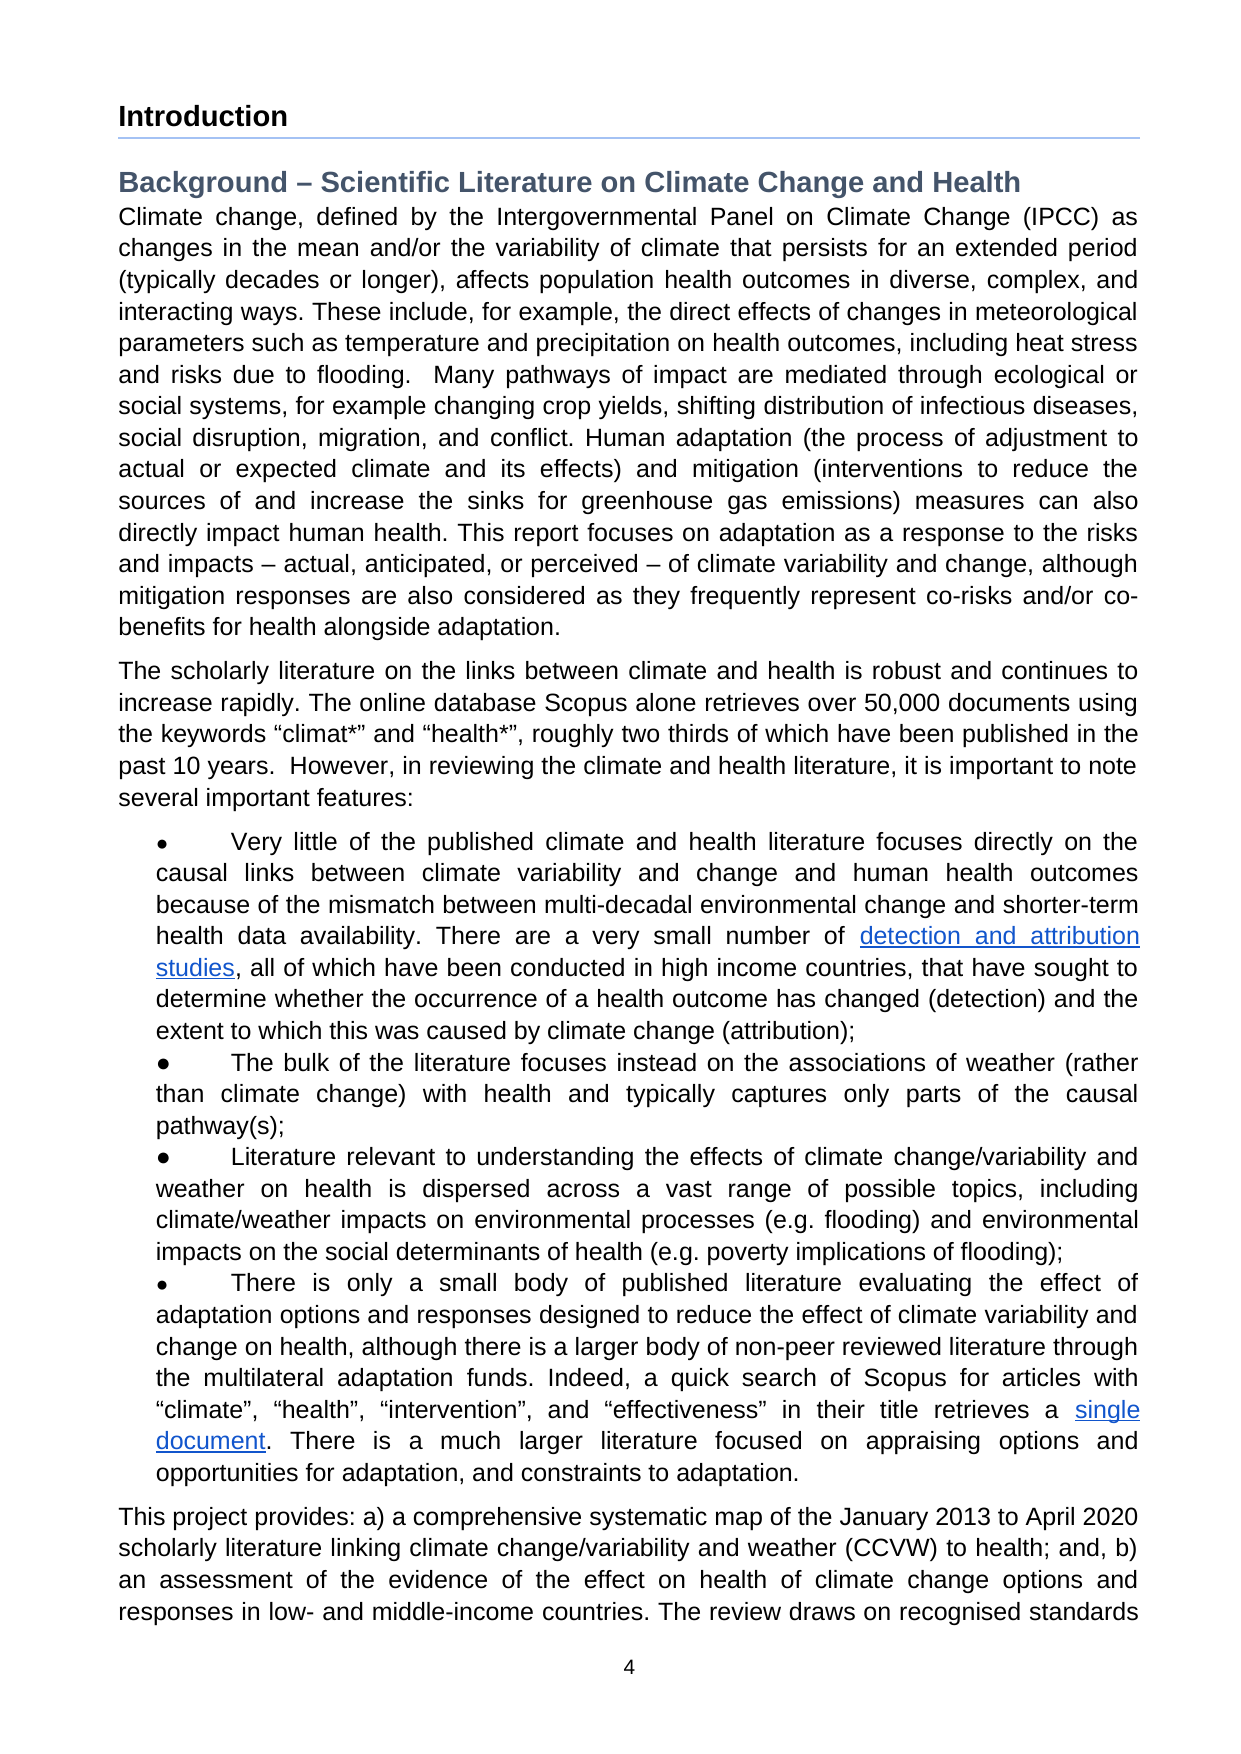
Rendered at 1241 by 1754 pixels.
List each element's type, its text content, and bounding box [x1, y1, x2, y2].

subtitle Introduction [118, 99, 1140, 137]
list The bulk of the literature focuses instead on the associations of weather (rather than climate change) with health and typically captures only parts of the causal pathway(s); [156, 1047, 1140, 1139]
list Very little of the published climate and health literature focuses directly on the causal links between climate variability and change and human health outcomes because of the mismatch between multi-decadal environmental change and shorter-term health data availability. There are a very small number of detection and attribution studies, all of which have been conducted in high income countries, that have sought to determine whether the occurrence of a health outcome has changed (detection) and the extent to which this was caused by climate change (attribution); [156, 827, 1140, 1045]
text This project provides: a) a comprehensive systematic map of the January 2013 to April 2020 scholarly literature linking climate change/variability and weather (CCVW) to health; and, b) an assessment of the evidence of the effect on health of climate change options and responses in low- and middle-income countries. The review draws on recognised standards [118, 1502, 1140, 1625]
list Literature relevant to understanding the effects of climate change/variability and weather on health is dispersed across a vast range of possible topics, including climate/weather impacts on environmental processes (e.g. flooding) and environmental impacts on the social determinants of health (e.g. poverty implications of flooding); [156, 1142, 1140, 1266]
text The scholarly literature on the links between climate and health is robust and continues to increase rapidly. The online database Scopus alone retrieves over 50,000 documents using the keywords “climat*” and “health*”, roughly two thirds of which have been published in the past 10 years. However, in reviewing the climate and health literature, it is important to note several important features: [118, 656, 1140, 811]
text Climate change, defined by the Intergovernmental Panel on Climate Change (IPCC) as changes in the mean and/or the variability of climate that persists for an extended period (typically decades or longer), affects population health outcomes in diverse, complex, and interacting ways. These include, for example, the direct effects of changes in meteorological parameters such as temperature and precipitation on health outcomes, including heat stress and risks due to flooding. Many pathways of impact are mediated through ecological or social systems, for example changing crop yields, shifting distribution of infectious diseases, social disruption, migration, and conflict. Human adaptation (the process of adjustment to actual or expected climate and its effects) and mitigation (interventions to reduce the sources of and increase the sinks for greenhouse gas emissions) measures can also directly impact human health. This report focuses on adaptation as a response to the risks and impacts ‒ actual, anticipated, or perceived ‒ of climate variability and change, although mitigation responses are also considered as they frequently represent co-risks and/or co-benefits for health alongside adaptation. [118, 202, 1140, 641]
subtitle Background – Scientific Literature on Climate Change and Health [118, 165, 1140, 198]
list There is only a small body of published literature evaluating the effect of adaptation options and responses designed to reduce the effect of climate variability and change on health, although there is a larger body of non-peer reviewed literature through the multilateral adaptation funds. Indeed, a quick search of Scopus for articles with “climate”, “health”, “intervention”, and “effectiveness” in their title retrieves a single document. There is a much larger literature focused on appraising options and opportunities for adaptation, and constraints to adaptation. [156, 1268, 1140, 1487]
